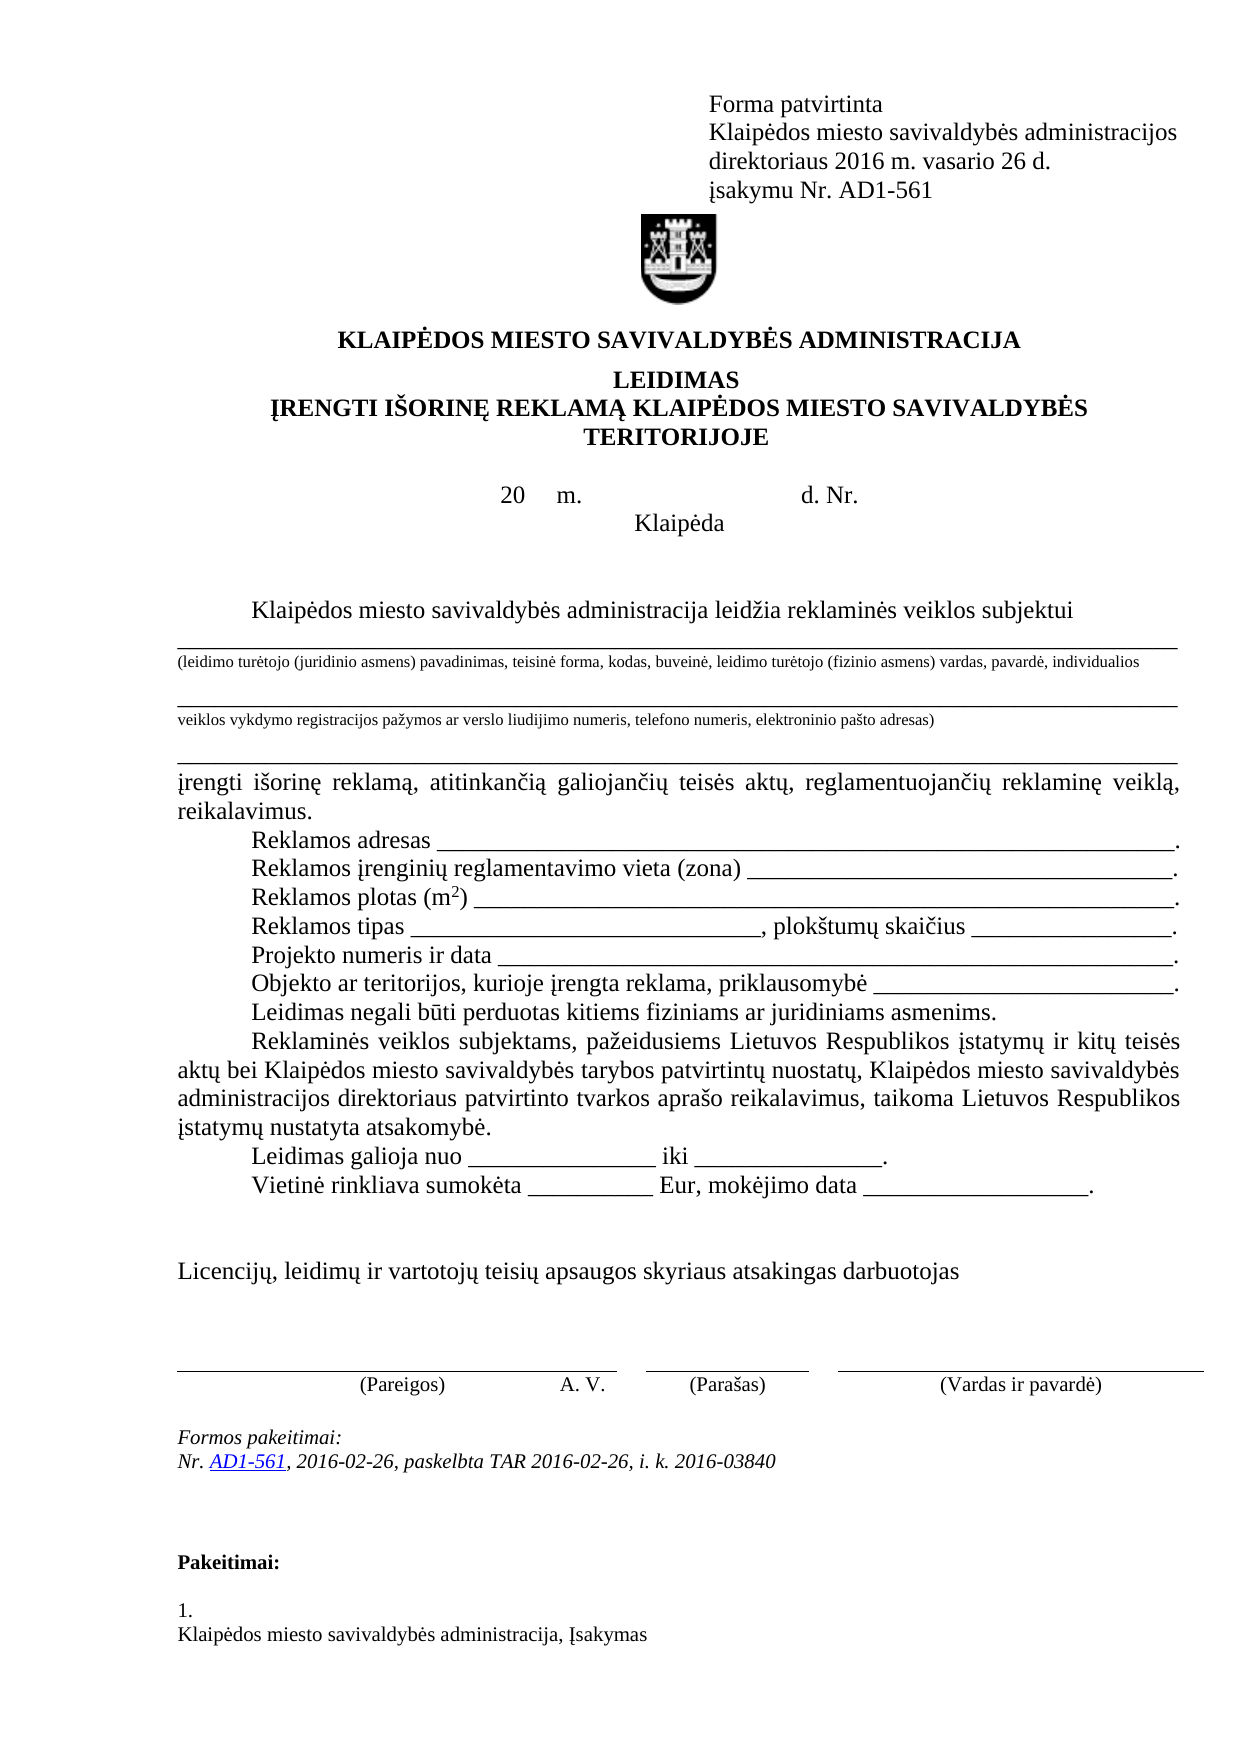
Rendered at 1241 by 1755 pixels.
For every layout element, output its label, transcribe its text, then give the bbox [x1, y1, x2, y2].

text Forma patvirtinta [709, 89, 1181, 117]
text veiklos vykdymo registracijos pažymos ar verslo liudijimo numeris, telefono numeris, elektroninio pašto adresas) ________________________________________________________________________________ [177, 710, 1181, 767]
table_header [838, 1342, 1204, 1371]
text Projekto numeris ir data ______________________________________________________. [177, 940, 1181, 968]
text Klaipėda [177, 508, 1181, 537]
text LEIDIMAS [177, 365, 1181, 393]
table_cell [617, 1371, 646, 1396]
text Klaipėdos miesto savivaldybės administracija leidžia reklaminės veiklos subjektui ________________________________________________________________________________ [177, 595, 1181, 652]
text Klaipėdos miesto savivaldybės administracijos [709, 117, 1181, 146]
text Pakeitimai: [177, 1550, 1181, 1574]
text Objekto ar teritorijos, kurioje įrengta reklama, priklausomybė ________________________. [177, 968, 1181, 997]
text Nr. AD1-561, 2016-02-26, paskelbta TAR 2016-02-26, i. k. 2016-03840 [177, 1449, 1181, 1473]
text 1. [177, 1598, 1181, 1622]
text ĮRENGTI IŠORINĘ REKLAMĄ KLAIPĖDOS MIESTO SAVIVALDYBĖS TERITORIJOJE [177, 393, 1181, 451]
table_cell (Parašas) [646, 1372, 809, 1396]
text KLAIPĖDOS MIESTO SAVIVALDYBĖS ADMINISTRACIJA [177, 326, 1181, 354]
text Reklaminės veiklos subjektams, pažeidusiems Lietuvos Respublikos įstatymų ir kitų teisės aktų bei Klaipėdos miesto savivaldybės tarybos patvirtintų nuostatų, Klaipėdos miesto savivaldybės administracijos direktoriaus patvirtinto tvarkos aprašo reikalavimus, taikoma Lietuvos Respublikos įstatymų nustatyta atsakomybė. [177, 1026, 1181, 1141]
text Formos pakeitimai: [177, 1425, 1181, 1449]
table_header [177, 1342, 617, 1371]
text Leidimas negali būti perduotas kitiems fiziniams ar juridiniams asmenims. [177, 997, 1181, 1026]
text įsakymu Nr. AD1-561 [709, 175, 1181, 204]
text Leidimas galioja nuo _______________ iki _______________. [177, 1141, 1181, 1170]
text Reklamos tipas ____________________________, plokštumų skaičius ________________. [177, 911, 1181, 940]
text Reklamos plotas (m2) ________________________________________________________. [177, 882, 1181, 911]
table_cell [809, 1371, 838, 1396]
table_header [617, 1342, 646, 1371]
table_header [646, 1342, 809, 1371]
text direktoriaus 2016 m. vasario 26 d. [709, 146, 1181, 175]
text įrengti išorinę reklamą, atitinkančią galiojančių teisės aktų, reglamentuojančių reklaminę veiklą, reikalavimus. [177, 767, 1181, 825]
text 20 m. d. Nr. [177, 480, 1181, 508]
text Licencijų, leidimų ir vartotojų teisių apsaugos skyriaus atsakingas darbuotojas [177, 1256, 1181, 1285]
text Vietinė rinkliava sumokėta __________ Eur, mokėjimo data __________________. [177, 1170, 1181, 1198]
table_cell (Pareigos) A. V. [177, 1372, 617, 1396]
text Reklamos adresas ___________________________________________________________. [177, 825, 1181, 853]
table_cell (Vardas ir pavardė) [838, 1372, 1204, 1396]
text (leidimo turėtojo (juridinio asmens) pavadinimas, teisinė forma, kodas, buveinė, leidimo turėtojo (fizinio asmens) vardas, pavardė, individualios ________________________________________________________________________________ [177, 652, 1181, 710]
text Klaipėdos miesto savivaldybės administracija, Įsakymas [177, 1622, 1181, 1646]
text Reklamos įrenginių reglamentavimo vieta (zona) __________________________________. [177, 853, 1181, 882]
table_header [809, 1342, 838, 1371]
